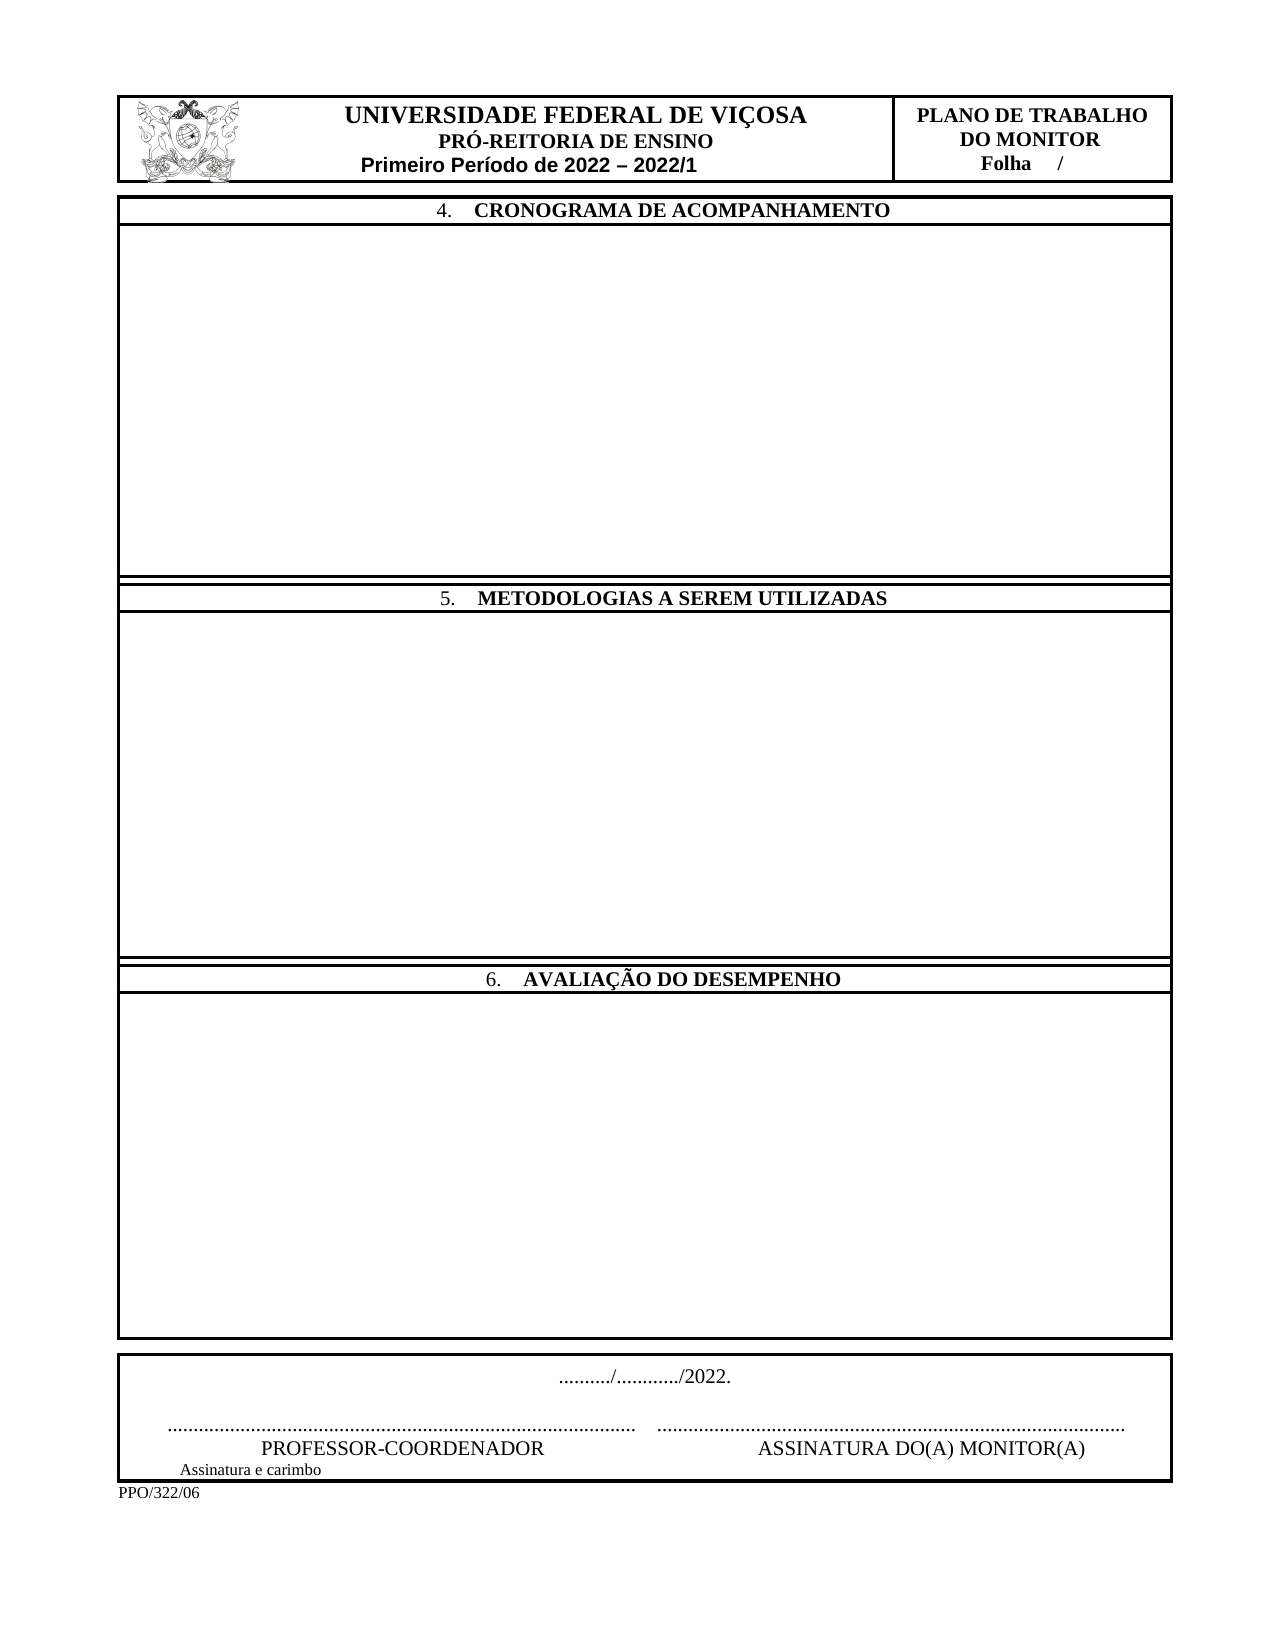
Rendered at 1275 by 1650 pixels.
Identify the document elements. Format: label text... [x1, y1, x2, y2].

table_header ........../............/2022. .......................................................................................... .......................................................................................... PROFESSOR-COORDENADOR ASSINATURA DO(A) MONITOR(A) Assinatura e carimbo [120, 1356, 1170, 1479]
table_cell [120, 959, 1170, 964]
table_header CRONOGRAMA DE ACOMPANHAMENTO [120, 199, 1170, 222]
table_cell [120, 994, 1170, 1337]
picture [136, 100, 240, 183]
table_cell METODOLOGIAS A SEREM UTILIZADAS [120, 586, 1170, 610]
table_header UNIVERSIDADE FEDERAL DE VIÇOSA PRÓ-REITORIA DE ENSINO Primeiro Período de 2022 – 2022/1 [258, 98, 892, 180]
table_cell [120, 613, 1170, 956]
table_header PLANO DE TRABALHO DO MONITOR Folha / [895, 98, 1170, 180]
table_cell [120, 226, 1170, 575]
text PPO/322/06 [118, 1483, 1157, 1502]
table_cell AVALIAÇÃO DO DESEMPENHO [120, 967, 1170, 991]
table_cell [120, 578, 1170, 583]
table_header [120, 98, 258, 180]
